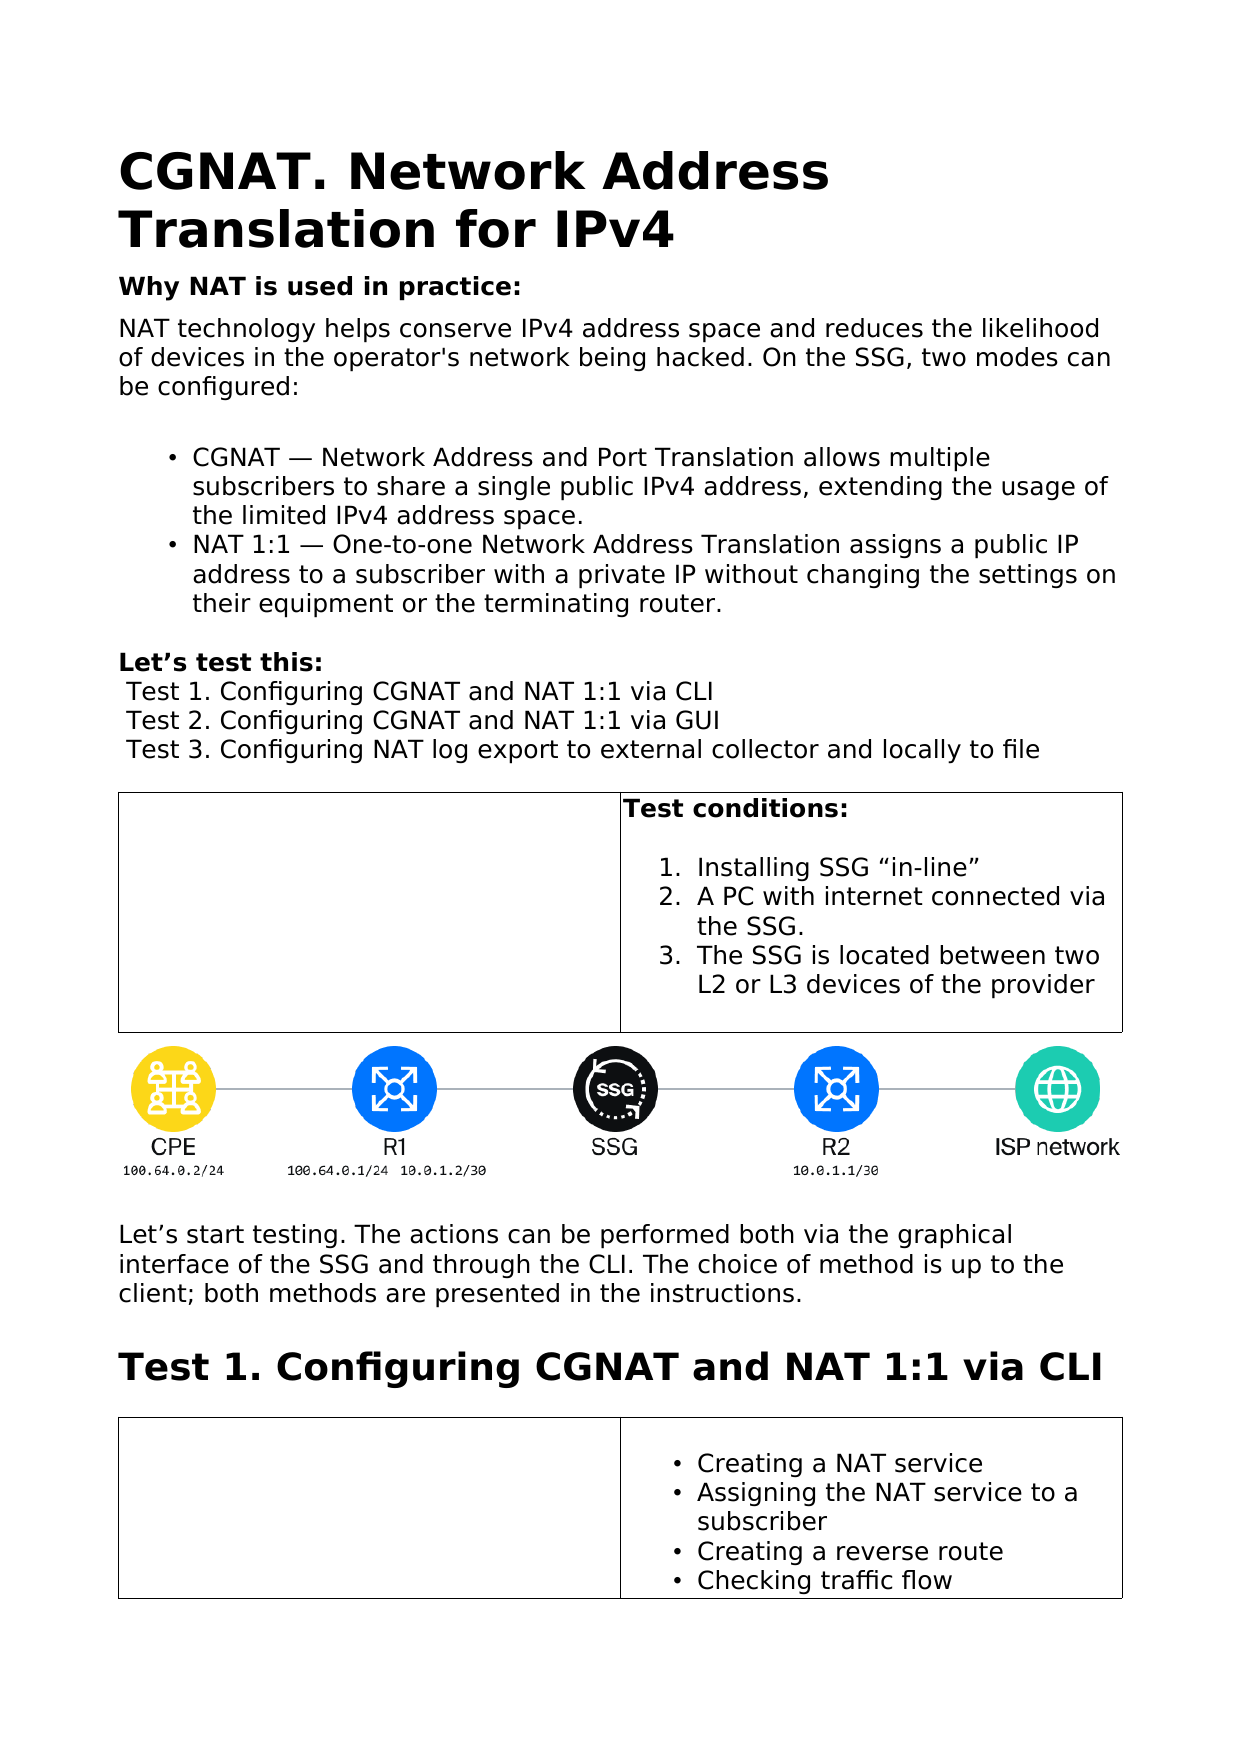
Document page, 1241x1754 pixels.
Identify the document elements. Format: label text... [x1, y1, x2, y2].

text NAT technology helps conserve IPv4 address space and reduces the likelihood of devices in the operator's network being hacked. On the SSG, two modes can be configured: [118, 314, 1122, 401]
list NAT 1:1 — One-to-one Network Address Translation assigns a public IP address to a subscriber with a private IP without changing the settings on their equipment or the terminating router. [177, 531, 1122, 618]
table_header Test conditions: Installing SSG “in-line” A PC with internet connected via the SSG. The SSG is located between two L2 or L3 devices of the provider [621, 793, 1122, 1032]
subtitle Test 1. Configuring CGNAT and NAT 1:1 via CLI [118, 1346, 1122, 1389]
table_header [119, 1418, 620, 1598]
list CGNAT — Network Address and Port Translation allows multiple subscribers to share a single public IPv4 address, extending the usage of the limited IPv4 address space. [177, 443, 1122, 531]
subtitle CGNAT. Network Address Translation for IPv4 [118, 143, 1122, 259]
text Why NAT is used in practice: [118, 272, 1122, 301]
table_header [119, 793, 620, 1032]
table_header Creating a NAT service Assigning the NAT service to a subscriber Creating a reverse route Checking traffic flow Displaying translation information [621, 1418, 1122, 1598]
picture [118, 1046, 1123, 1179]
text Let’s start testing. The actions can be performed both via the graphical interface of the SSG and through the CLI. The choice of method is up to the client; both methods are presented in the instructions. [118, 1221, 1122, 1308]
text Let’s test this: Test 1. Configuring CGNAT and NAT 1:1 via CLI Test 2. Configuring CGNAT and NAT 1:1 via GUI Test 3. Configuring NAT log export to external collector and locally to file [118, 648, 1122, 764]
